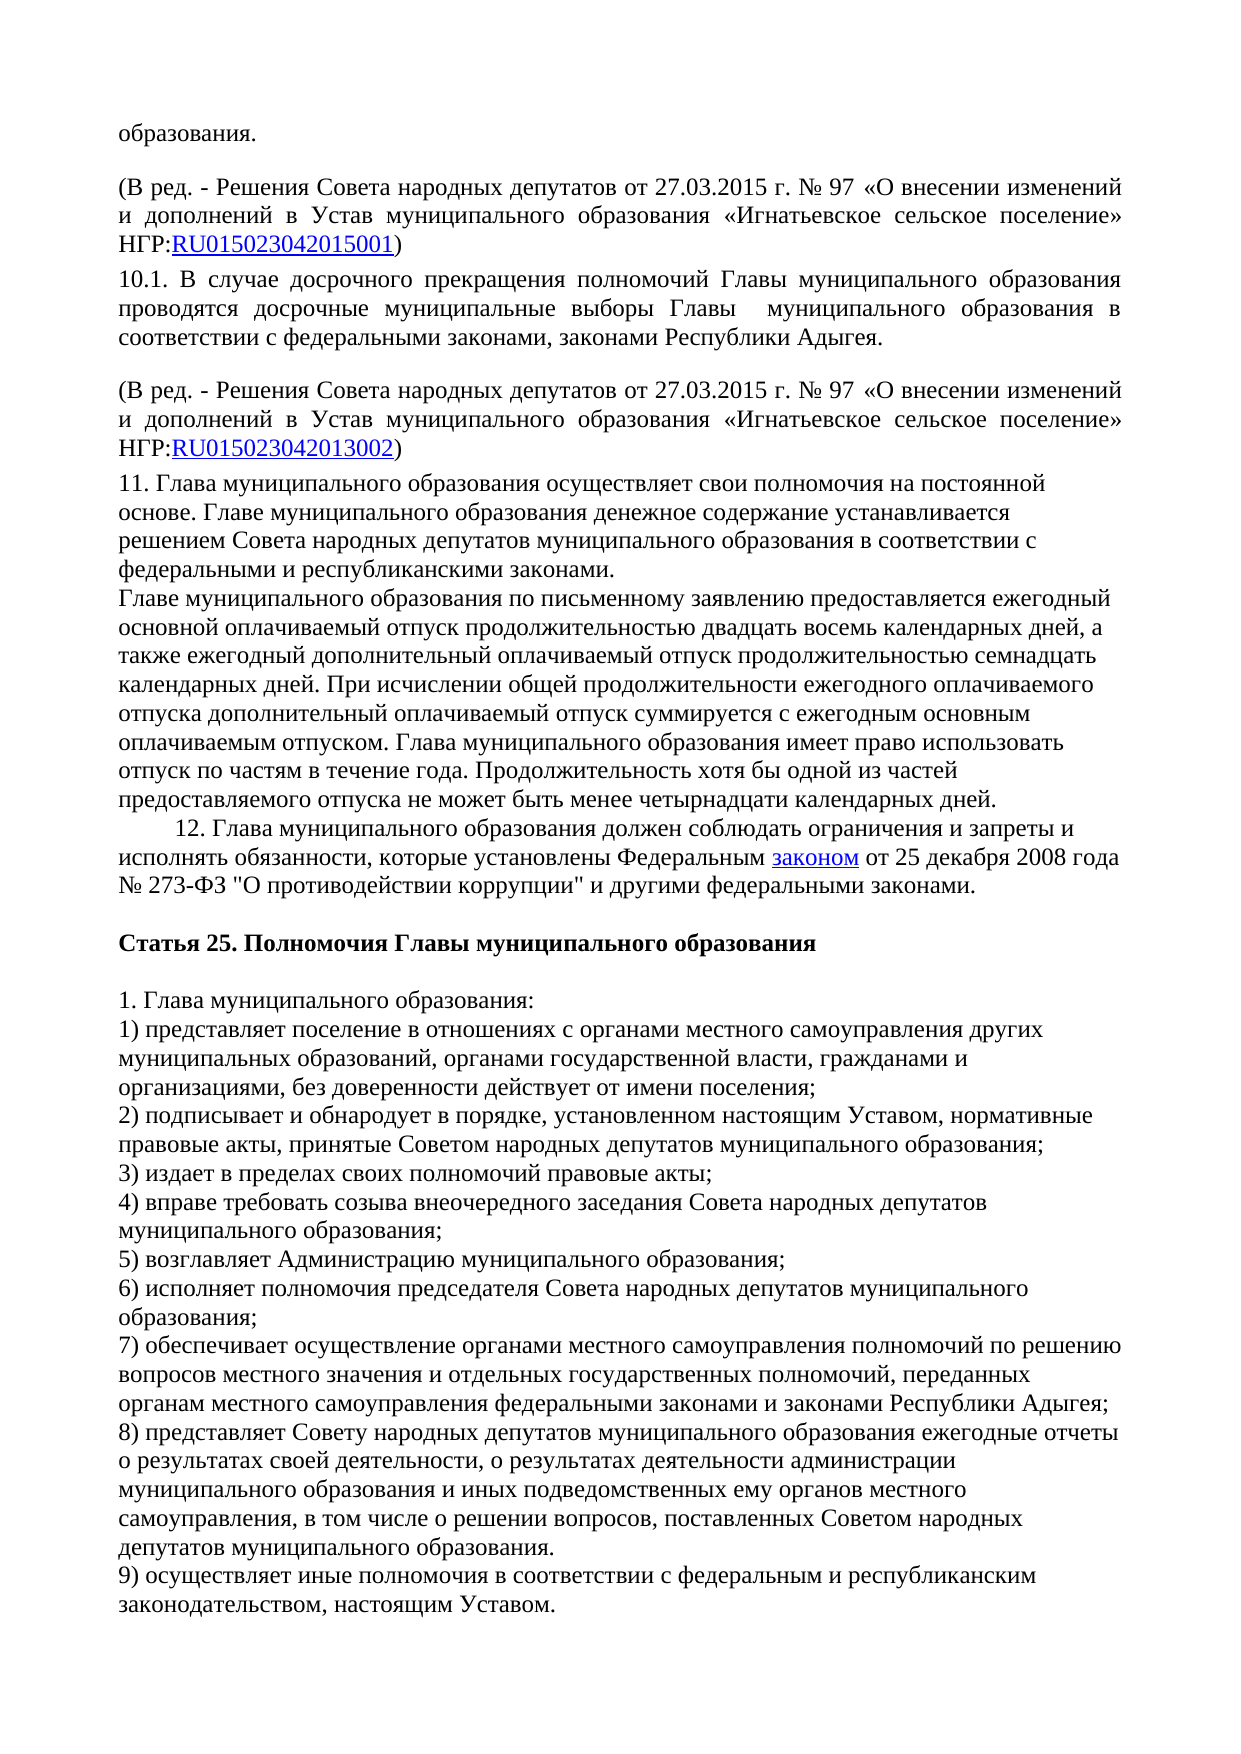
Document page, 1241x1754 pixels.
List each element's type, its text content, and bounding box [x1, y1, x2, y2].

text 9) осуществляет иные полномочия в соответствии с федеральным и республиканским законодательством, настоящим Уставом. [118, 1561, 1122, 1618]
text 2) подписывает и обнародует в порядке, установленном настоящим Уставом, нормативные правовые акты, принятые Советом народных депутатов муниципального образования; [118, 1101, 1122, 1158]
text 10.1. В случае досрочного прекращения полномочий Главы муниципального образования проводятся досрочные муниципальные выборы Главы муниципального образования в соответствии с федеральными законами, законами Республики Адыгея. [118, 264, 1122, 351]
text (В ред. - Решения Совета народных депутатов от 27.03.2015 г. № 97 «О внесении изменений и дополнений в Устав муниципального образования «Игнатьевское сельское поселение» НГР:RU015023042013002) [118, 376, 1122, 462]
text (В ред. - Решения Совета народных депутатов от 27.03.2015 г. № 97 «О внесении изменений и дополнений в Устав муниципального образования «Игнатьевское сельское поселение» НГР:RU015023042015001) [118, 172, 1122, 258]
text 11. Глава муниципального образования осуществляет свои полномочия на постоянной основе. Главе муниципального образования денежное содержание устанавливается решением Совета народных депутатов муниципального образования в соответствии с федеральными и республиканскими законами. [118, 468, 1122, 583]
text 8) представляет Совету народных депутатов муниципального образования ежегодные отчеты о результатах своей деятельности, о результатах деятельности администрации муниципального образования и иных подведомственных ему органов местного самоуправления, в том числе о решении вопросов, поставленных Советом народных депутатов муниципального образования. [118, 1417, 1122, 1561]
text 6) исполняет полномочия председателя Совета народных депутатов муниципального образования; [118, 1273, 1122, 1331]
text 4) вправе требовать созыва внеочередного заседания Совета народных депутатов муниципального образования; [118, 1187, 1122, 1244]
text 7) обеспечивает осуществление органами местного самоуправления полномочий по решению вопросов местного значения и отдельных государственных полномочий, переданных органам местного самоуправления федеральными законами и законами Республики Адыгея; [118, 1331, 1122, 1417]
text Статья 25. Полномочия Главы муниципального образования [118, 928, 1122, 957]
text 5) возглавляет Администрацию муниципального образования; [118, 1244, 1122, 1273]
text образования. [118, 118, 1122, 147]
text 12. Глава муниципального образования должен соблюдать ограничения и запреты и исполнять обязанности, которые установлены Федеральным законом от 25 декабря 2008 года № 273-ФЗ "О противодействии коррупции" и другими федеральными законами. [118, 813, 1122, 899]
text 1) представляет поселение в отношениях с органами местного самоуправления других муниципальных образований, органами государственной власти, гражданами и организациями, без доверенности действует от имени поселения; [118, 1014, 1122, 1101]
text Главе муниципального образования по письменному заявлению предоставляется ежегодный основной оплачиваемый отпуск продолжительностью двадцать восемь календарных дней, а также ежегодный дополнительный оплачиваемый отпуск продолжительностью семнадцать календарных дней. При исчислении общей продолжительности ежегодного оплачиваемого отпуска дополнительный оплачиваемый отпуск суммируется с ежегодным основным оплачиваемым отпуском. Глава муниципального образования имеет право использовать отпуск по частям в течение года. Продолжительность хотя бы одной из частей предоставляемого отпуска не может быть менее четырнадцати календарных дней. [118, 583, 1122, 813]
text 1. Глава муниципального образования: [118, 986, 1122, 1014]
text 3) издает в пределах своих полномочий правовые акты; [118, 1158, 1122, 1187]
